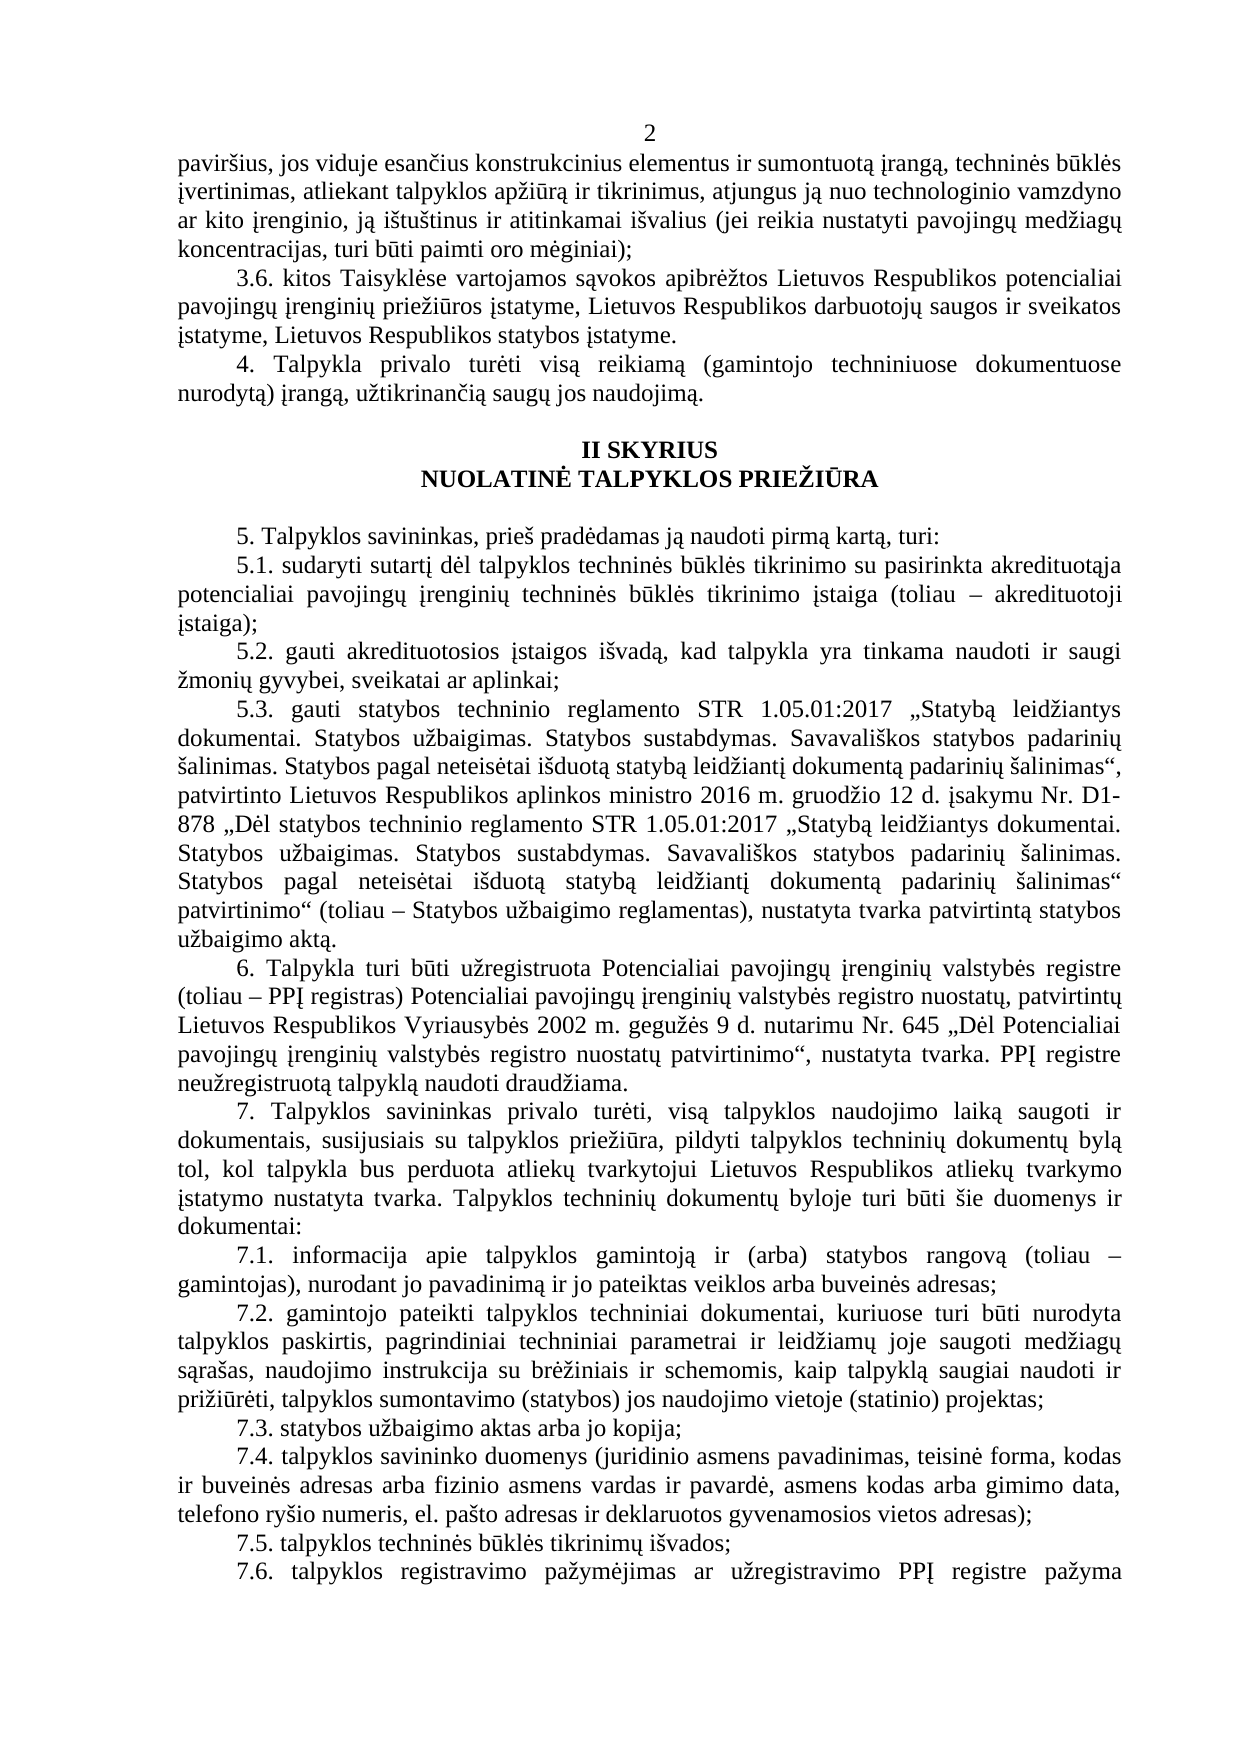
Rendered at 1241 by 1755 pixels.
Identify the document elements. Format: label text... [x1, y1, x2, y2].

text NUOLATINĖ TALPYKLOS PRIEŽIŪRA [177, 464, 1122, 493]
text 7.1. informacija apie talpyklos gamintoją ir (arba) statybos rangovą (toliau – gamintojas), nurodant jo pavadinimą ir jo pateiktas veiklos arba buveinės adresas; [177, 1240, 1122, 1298]
text 3.6. kitos Taisyklėse vartojamos sąvokos apibrėžtos Lietuvos Respublikos potencialiai pavojingų įrenginių priežiūros įstatyme, Lietuvos Respublikos darbuotojų saugos ir sveikatos įstatyme, Lietuvos Respublikos statybos įstatyme. [177, 263, 1122, 349]
text 7. Talpyklos savininkas privalo turėti, visą talpyklos naudojimo laiką saugoti ir dokumentais, susijusiais su talpyklos priežiūra, pildyti talpyklos techninių dokumentų bylą tol, kol talpykla bus perduota atliekų tvarkytojui Lietuvos Respublikos atliekų tvarkymo įstatymo nustatyta tvarka. Talpyklos techninių dokumentų byloje turi būti šie duomenys ir dokumentai: [177, 1096, 1122, 1240]
text 5.2. gauti akredituotosios įstaigos išvadą, kad talpykla yra tinkama naudoti ir saugi žmonių gyvybei, sveikatai ar aplinkai; [177, 636, 1122, 694]
text 5. Talpyklos savininkas, prieš pradėdamas ją naudoti pirmą kartą, turi: [177, 521, 1122, 550]
text 7.6. talpyklos registravimo pažymėjimas ar užregistravimo PPĮ registre pažyma [177, 1556, 1122, 1585]
text 7.3. statybos užbaigimo aktas arba jo kopija; [177, 1413, 1122, 1441]
text paviršius, jos viduje esančius konstrukcinius elementus ir sumontuotą įrangą, techninės būklės įvertinimas, atliekant talpyklos apžiūrą ir tikrinimus, atjungus ją nuo technologinio vamzdyno ar kito įrenginio, ją ištuštinus ir atitinkamai išvalius (jei reikia nustatyti pavojingų medžiagų koncentracijas, turi būti paimti oro mėginiai); [177, 148, 1122, 263]
text 7.4. talpyklos savininko duomenys (juridinio asmens pavadinimas, teisinė forma, kodas ir buveinės adresas arba fizinio asmens vardas ir pavardė, asmens kodas arba gimimo data, telefono ryšio numeris, el. pašto adresas ir deklaruotos gyvenamosios vietos adresas); [177, 1441, 1122, 1528]
text 7.5. talpyklos techninės būklės tikrinimų išvados; [177, 1528, 1122, 1556]
text 5.3. gauti statybos techninio reglamento STR 1.05.01:2017 „Statybą leidžiantys dokumentai. Statybos užbaigimas. Statybos sustabdymas. Savavališkos statybos padarinių šalinimas. Statybos pagal neteisėtai išduotą statybą leidžiantį dokumentą padarinių šalinimas“, patvirtinto Lietuvos Respublikos aplinkos ministro 2016 m. gruodžio 12 d. įsakymu Nr. D1-878 „Dėl statybos techninio reglamento STR 1.05.01:2017 „Statybą leidžiantys dokumentai. Statybos užbaigimas. Statybos sustabdymas. Savavališkos statybos padarinių šalinimas. Statybos pagal neteisėtai išduotą statybą leidžiantį dokumentą padarinių šalinimas“ patvirtinimo“ (toliau – Statybos užbaigimo reglamentas), nustatyta tvarka patvirtintą statybos užbaigimo aktą. [177, 694, 1122, 953]
text 5.1. sudaryti sutartį dėl talpyklos techninės būklės tikrinimo su pasirinkta akredituotąja potencialiai pavojingų įrenginių techninės būklės tikrinimo įstaiga (toliau – akredituotoji įstaiga); [177, 550, 1122, 636]
text II SKYRIUS [177, 435, 1122, 464]
text 6. Talpykla turi būti užregistruota Potencialiai pavojingų įrenginių valstybės registre (toliau – PPĮ registras) Potencialiai pavojingų įrenginių valstybės registro nuostatų, patvirtintų Lietuvos Respublikos Vyriausybės 2002 m. gegužės 9 d. nutarimu Nr. 645 „Dėl Potencialiai pavojingų įrenginių valstybės registro nuostatų patvirtinimo“, nustatyta tvarka. PPĮ registre neužregistruotą talpyklą naudoti draudžiama. [177, 953, 1122, 1096]
text 4. Talpykla privalo turėti visą reikiamą (gamintojo techniniuose dokumentuose nurodytą) įrangą, užtikrinančią saugų jos naudojimą. [177, 349, 1122, 406]
text 7.2. gamintojo pateikti talpyklos techniniai dokumentai, kuriuose turi būti nurodyta talpyklos paskirtis, pagrindiniai techniniai parametrai ir leidžiamų joje saugoti medžiagų sąrašas, naudojimo instrukcija su brėžiniais ir schemomis, kaip talpyklą saugiai naudoti ir prižiūrėti, talpyklos sumontavimo (statybos) jos naudojimo vietoje (statinio) projektas; [177, 1298, 1122, 1413]
